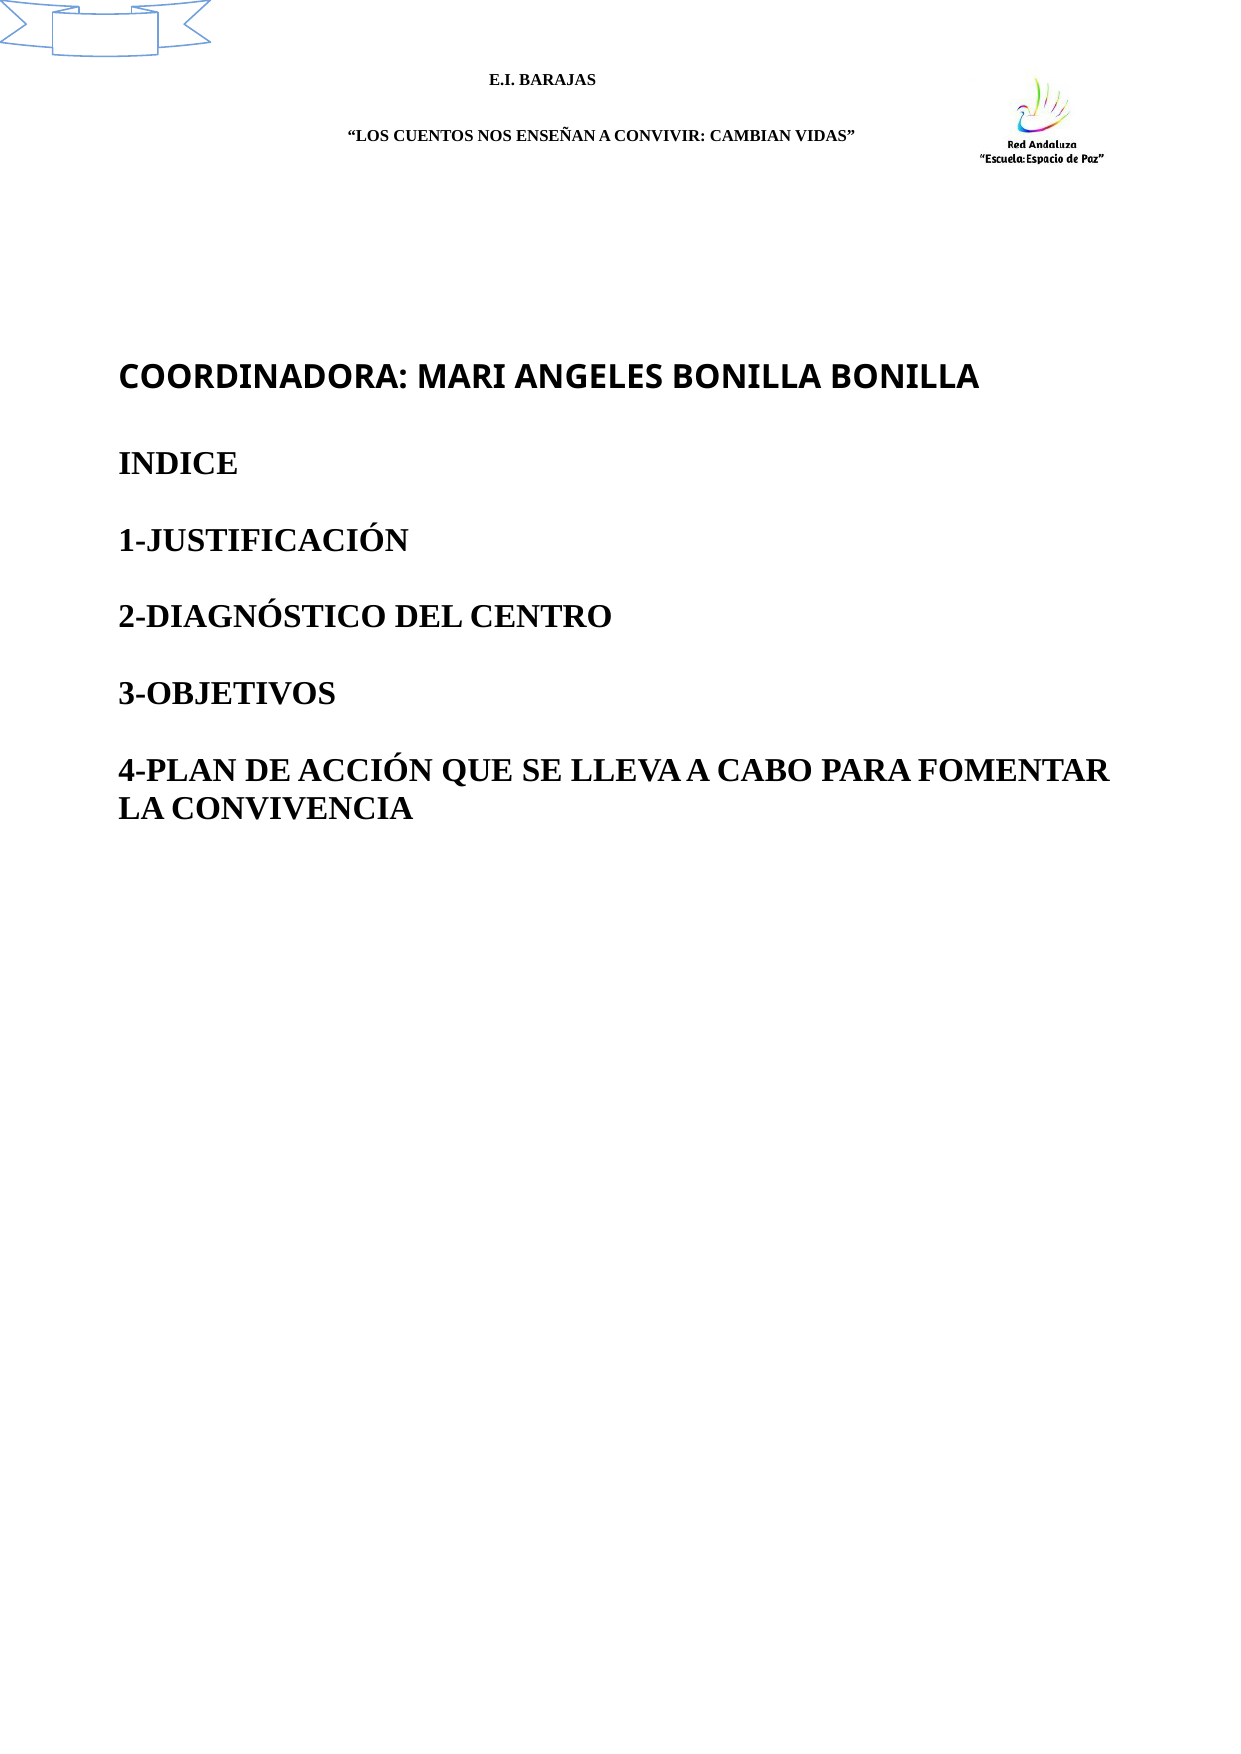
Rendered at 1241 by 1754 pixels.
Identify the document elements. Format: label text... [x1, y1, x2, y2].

text 2-DIAGNÓSTICO DEL CENTRO [118, 597, 1122, 673]
text INDICE [118, 443, 1122, 482]
text 1-JUSTIFICACIÓN [118, 482, 1122, 558]
text 3-OBJETIVOS [118, 673, 1122, 750]
text COORDINADORA: MARI ANGELES BONILLA BONILLA [118, 352, 1122, 398]
text 4-PLAN DE ACCIÓN QUE SE LLEVA A CABO PARA FOMENTAR LA CONVIVENCIA [118, 750, 1122, 827]
